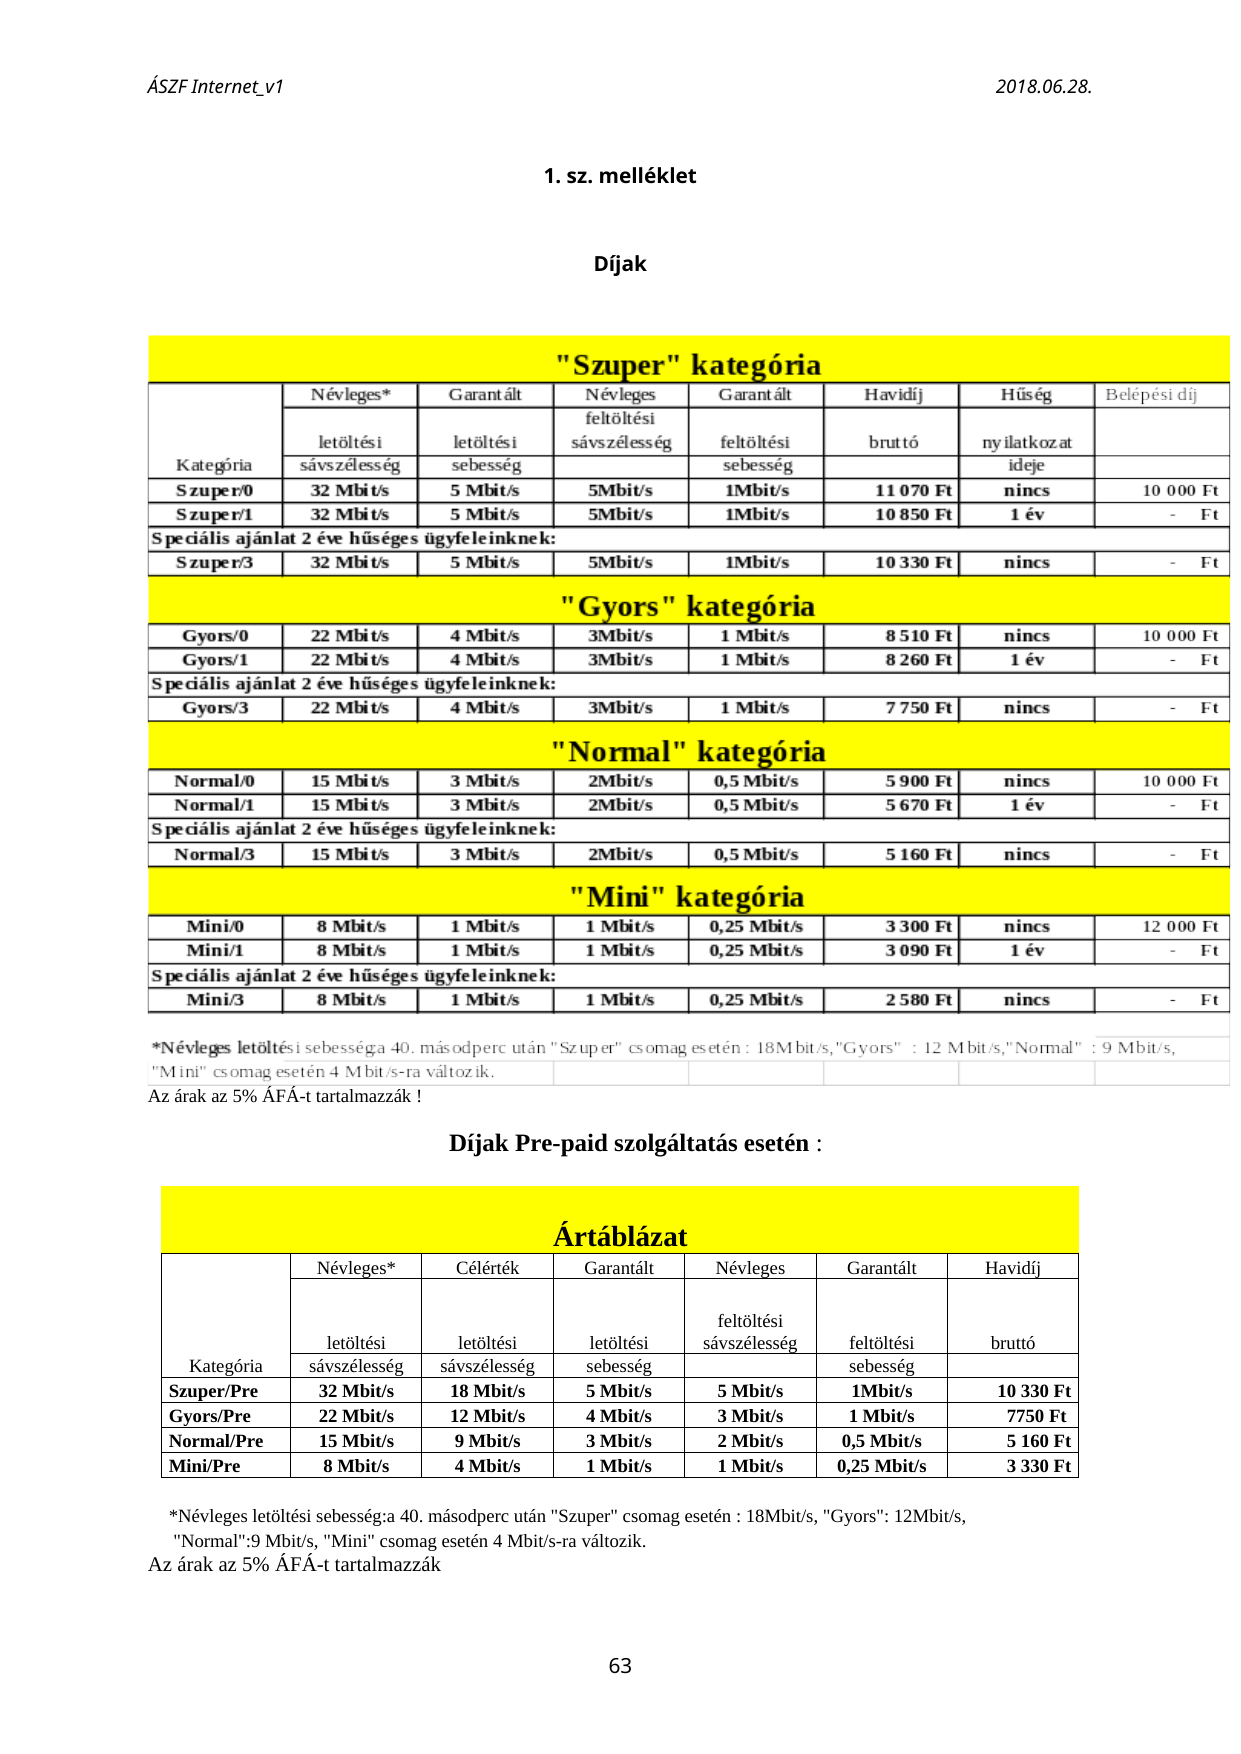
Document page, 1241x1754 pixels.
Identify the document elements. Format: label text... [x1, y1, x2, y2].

table_cell sebesség [554, 1354, 684, 1377]
table_cell 0,5 Mbit/s [817, 1428, 947, 1452]
table_cell [816, 1527, 947, 1552]
table_cell Mini/Pre [162, 1453, 290, 1477]
table_cell 0,25 Mbit/s [817, 1453, 947, 1477]
table_cell sávszélesség [291, 1354, 421, 1377]
table_cell 18 Mbit/s [422, 1378, 553, 1402]
subtitle Díjak [148, 249, 1092, 278]
table_cell Garantált [817, 1254, 947, 1278]
table_cell sávszélesség [422, 1354, 553, 1377]
table_cell letöltési [291, 1279, 421, 1353]
table_cell Gyors/Pre [162, 1403, 290, 1427]
table_cell sebesség [817, 1354, 947, 1377]
table_cell [291, 1478, 422, 1502]
table_cell 3 Mbit/s [554, 1428, 684, 1452]
table_cell 5 Mbit/s [685, 1378, 816, 1402]
table_cell 3 Mbit/s [685, 1403, 816, 1427]
text Díjak Pre-paid szolgáltatás esetén : [185, 1128, 1092, 1157]
table_cell 2 Mbit/s [685, 1428, 816, 1452]
table_cell Kategória [162, 1254, 290, 1377]
text [961, 1062, 1092, 1084]
table_cell [685, 1354, 816, 1377]
table_cell Havidíj [948, 1254, 1078, 1278]
table_cell Névleges* [291, 1254, 421, 1278]
table_cell 1 Mbit/s [685, 1453, 816, 1477]
table_cell 7750 Ft [948, 1403, 1078, 1427]
table_cell [948, 1354, 1078, 1377]
table_cell 3 330 Ft [948, 1453, 1078, 1477]
table_cell "Normal":9 Mbit/s, "Mini" csomag esetén 4 Mbit/s-ra változik. [161, 1527, 684, 1552]
table_cell 1Mbit/s [817, 1378, 947, 1402]
table_cell Célérték [422, 1254, 553, 1278]
table_cell [685, 1527, 816, 1552]
table_cell *Névleges letöltési sebesség:a 40. másodperc után "Szuper" csomag esetén : 18Mbit/s, "Gyors": 12Mbit/s, [161, 1502, 1079, 1527]
text [826, 1062, 957, 1084]
table_cell 4 Mbit/s [554, 1403, 684, 1427]
subtitle 1. sz. melléklet [148, 161, 1092, 189]
table_cell bruttó [948, 1279, 1078, 1353]
table_cell Szuper/Pre [162, 1378, 290, 1402]
table_cell [947, 1478, 1079, 1502]
table_cell 8 Mbit/s [291, 1453, 421, 1477]
table_cell 32 Mbit/s [291, 1378, 421, 1402]
table_cell letöltési [422, 1279, 553, 1353]
text [149, 1062, 551, 1084]
table_cell 15 Mbit/s [291, 1428, 421, 1452]
table_cell Névleges [685, 1254, 816, 1278]
table_cell Normal/Pre [162, 1428, 290, 1452]
text [285, 1038, 1092, 1059]
table_cell Garantált [554, 1254, 684, 1278]
table_cell 12 Mbit/s [422, 1403, 553, 1427]
table_cell 1 Mbit/s [554, 1453, 684, 1477]
table_cell feltöltési sávszélesség [685, 1279, 816, 1353]
table_cell [685, 1478, 816, 1502]
table_cell [161, 1478, 291, 1502]
table_cell 4 Mbit/s [422, 1453, 553, 1477]
table_cell 1 Mbit/s [817, 1403, 947, 1427]
table_cell 5 160 Ft [948, 1428, 1078, 1452]
text [555, 1062, 687, 1084]
table_cell feltöltési [817, 1279, 947, 1353]
text [690, 1062, 822, 1084]
text Az árak az 5% ÁFÁ-t tartalmazzák [148, 1552, 1092, 1576]
table_cell [816, 1478, 947, 1502]
table_cell letöltési [554, 1279, 684, 1353]
table_cell [422, 1478, 553, 1502]
table_cell [553, 1478, 684, 1502]
table_cell 10 330 Ft [948, 1378, 1078, 1402]
table_header Ártáblázat [161, 1186, 1079, 1253]
table_cell 5 Mbit/s [554, 1378, 684, 1402]
table_cell 22 Mbit/s [291, 1403, 421, 1427]
table_cell 9 Mbit/s [422, 1428, 553, 1452]
table_cell [947, 1527, 1079, 1552]
text Az árak az 5% ÁFÁ-t tartalmazzák ! [148, 1086, 1092, 1107]
